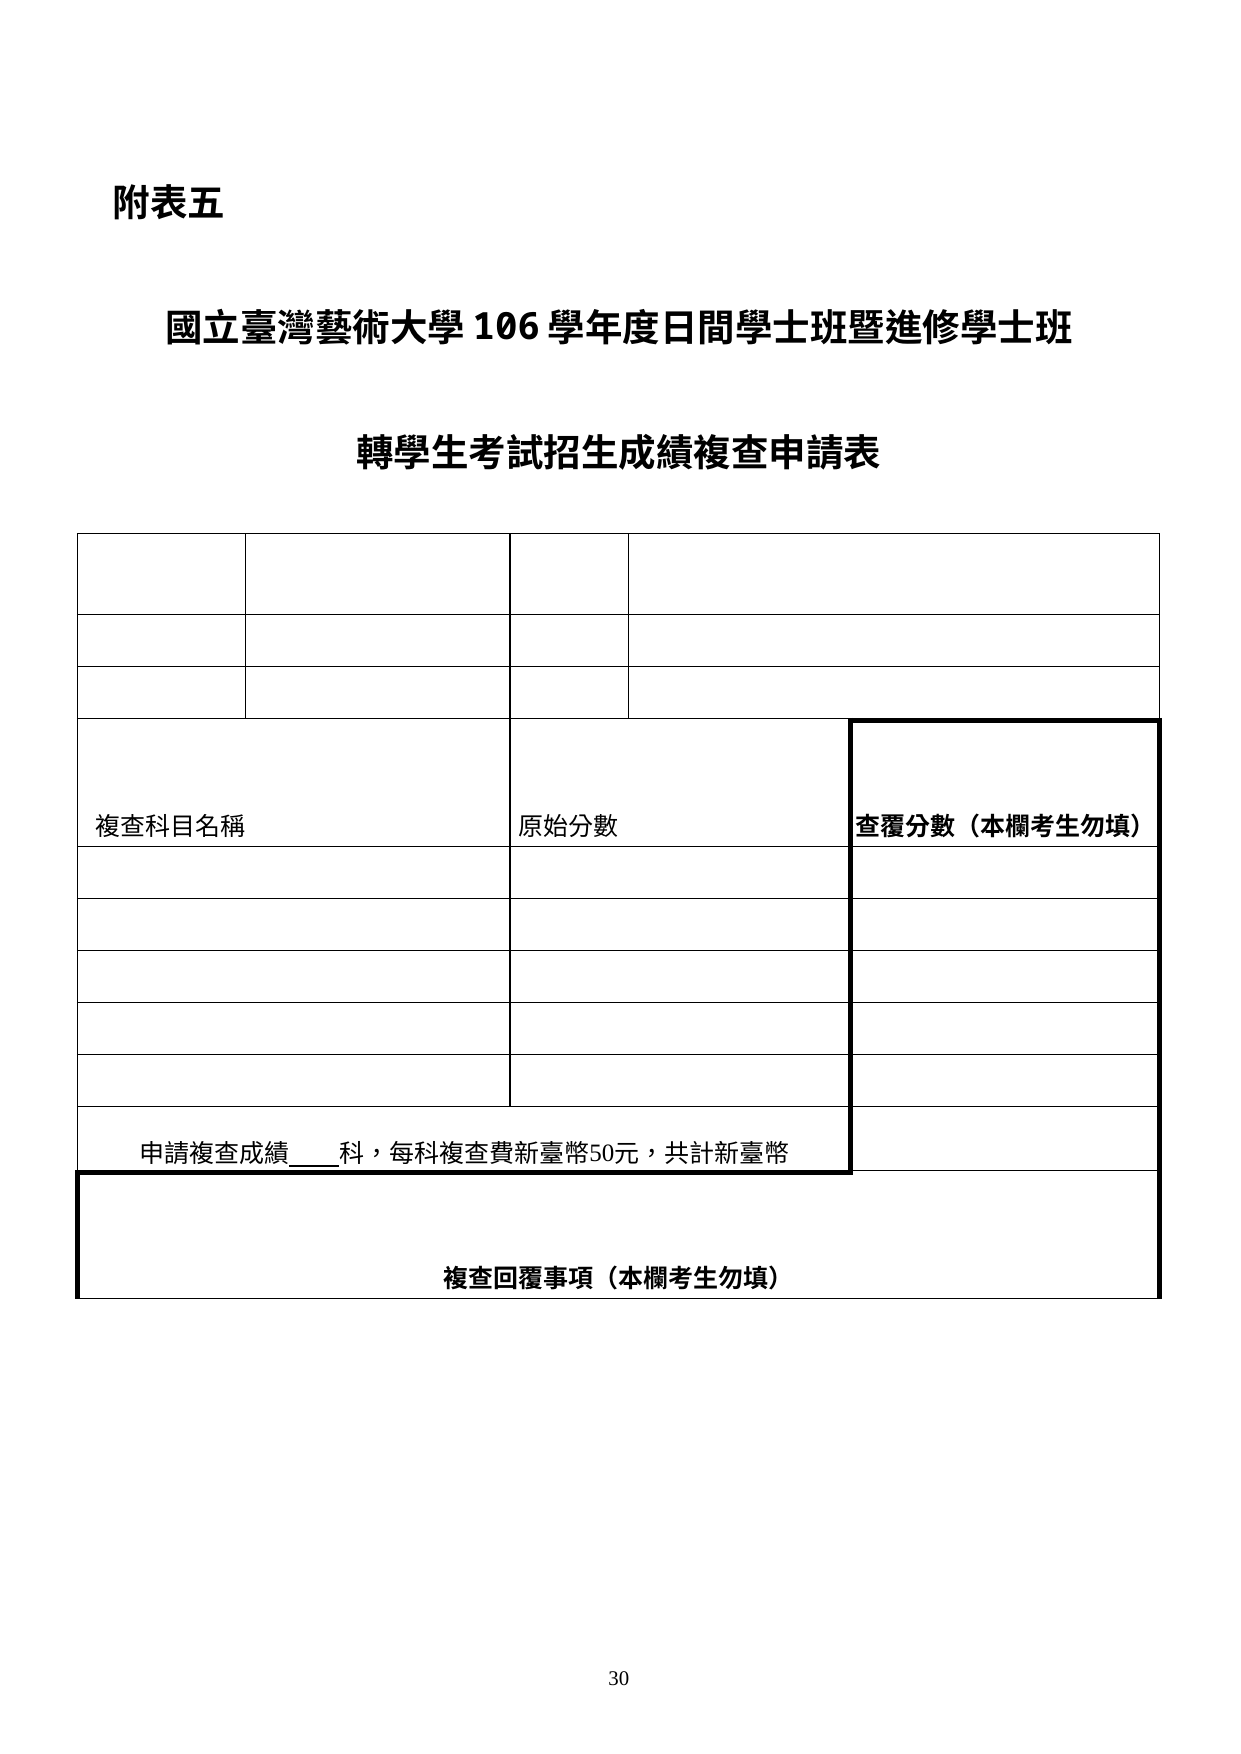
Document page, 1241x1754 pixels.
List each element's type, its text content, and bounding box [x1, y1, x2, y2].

table_header □ 日間學士班 □ 進修學士班 [246, 534, 509, 614]
text 附表五 [112, 158, 1125, 221]
table_cell [246, 615, 509, 666]
table_cell [853, 1055, 1157, 1106]
table_cell [78, 1003, 509, 1054]
table_cell [853, 847, 1157, 898]
table_cell [853, 951, 1157, 1002]
table_cell 准考證號碼 [78, 615, 245, 666]
table_cell [853, 899, 1157, 950]
table_header 報 考 系 級 [511, 534, 628, 614]
table_cell 申請複查成績 科，每科複查費新臺幣50元，共計新臺幣 元。 (一律收取郵政匯票，匯票戶名：國立臺灣藝術大學) [78, 1107, 848, 1170]
text 國立臺灣藝術大學106學年度日間學士班暨進修學士班 [112, 283, 1125, 346]
table_cell 原始分數 [511, 719, 848, 846]
table_cell [78, 847, 509, 898]
table_cell 姓 名 [78, 667, 245, 718]
table_cell [853, 1107, 1157, 1170]
table_cell [78, 899, 509, 950]
table_cell [511, 847, 848, 898]
table_cell [246, 667, 509, 718]
text 轉學生考試招生成績複查申請表 [112, 408, 1125, 471]
table_cell [511, 1055, 848, 1106]
table_cell 複查回覆事項（本欄考生勿填） [80, 1171, 1157, 1298]
table_cell [511, 899, 848, 950]
table_cell （ ） [629, 615, 1159, 666]
table_cell 查覆分數（本欄考生勿填） [853, 723, 1157, 846]
table_header 報 考 學 制 別 [78, 534, 245, 614]
table_cell 聯絡電話 [511, 615, 628, 666]
table_cell 申請日期 [511, 667, 628, 718]
table_cell 複查科目名稱 [78, 719, 509, 846]
table_cell [511, 1003, 848, 1054]
table_cell 年 月 日 [629, 667, 1159, 718]
table_cell [853, 1003, 1157, 1054]
table_cell [78, 951, 509, 1002]
table_cell [511, 951, 848, 1002]
table_header 系 組（類） 年級 主修樂器： [629, 534, 1159, 614]
table_cell [78, 1055, 509, 1106]
